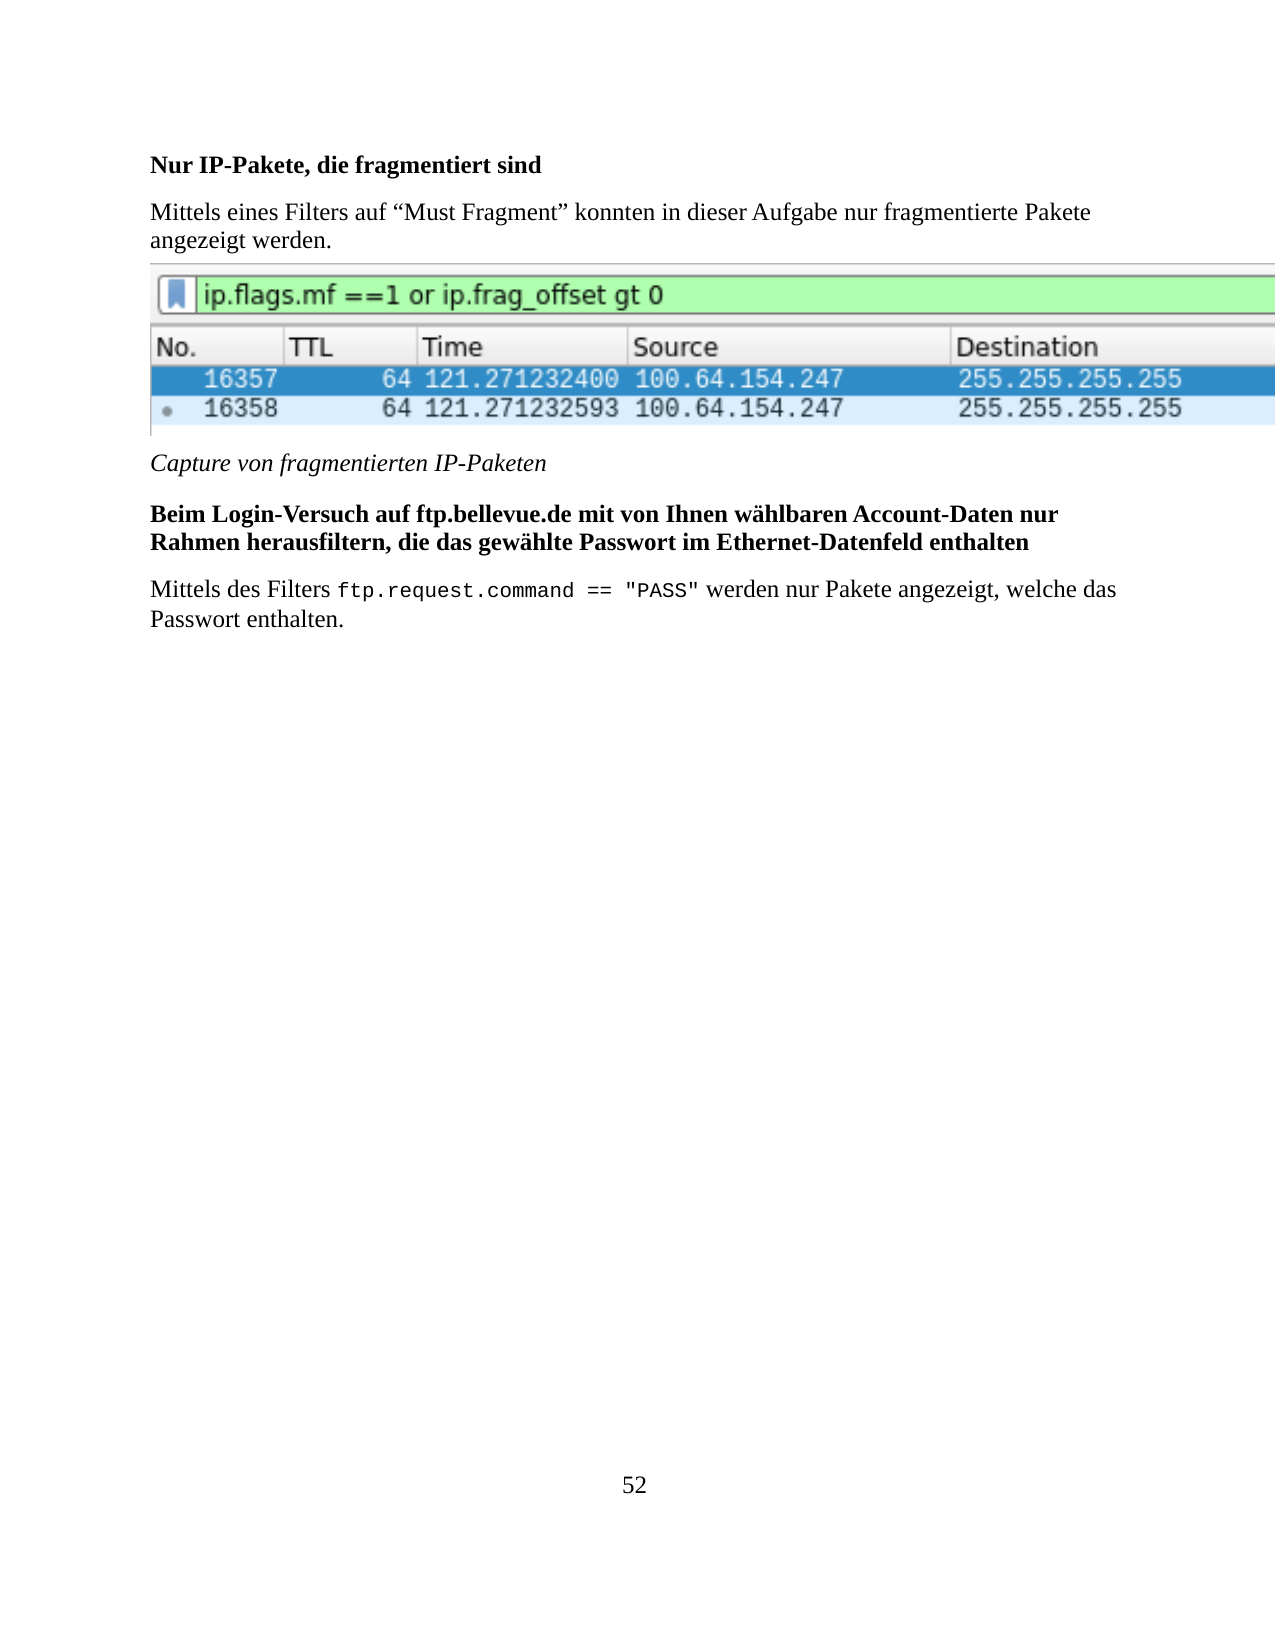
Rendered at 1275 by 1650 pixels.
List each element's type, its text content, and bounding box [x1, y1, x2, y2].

text Mittels des Filters ftp.request.command == "PASS" werden nur Pakete angezeigt, welche das Passwort enthalten. [150, 574, 1125, 632]
text Beim Login-Versuch auf ftp.bellevue.de mit von Ihnen wählbaren Account-Daten nur Rahmen herausfiltern, die das gewählte Passwort im Ethernet-Datenfeld enthalten [150, 499, 1125, 556]
picture [150, 263, 1275, 436]
text Nur IP-Pakete, die fragmentiert sind [150, 150, 1125, 179]
text Capture von fragmentierten IP-Paketen [150, 448, 1125, 477]
text Mittels eines Filters auf “Must Fragment” konnten in dieser Aufgabe nur fragmentierte Pakete angezeigt werden. [150, 197, 1125, 254]
